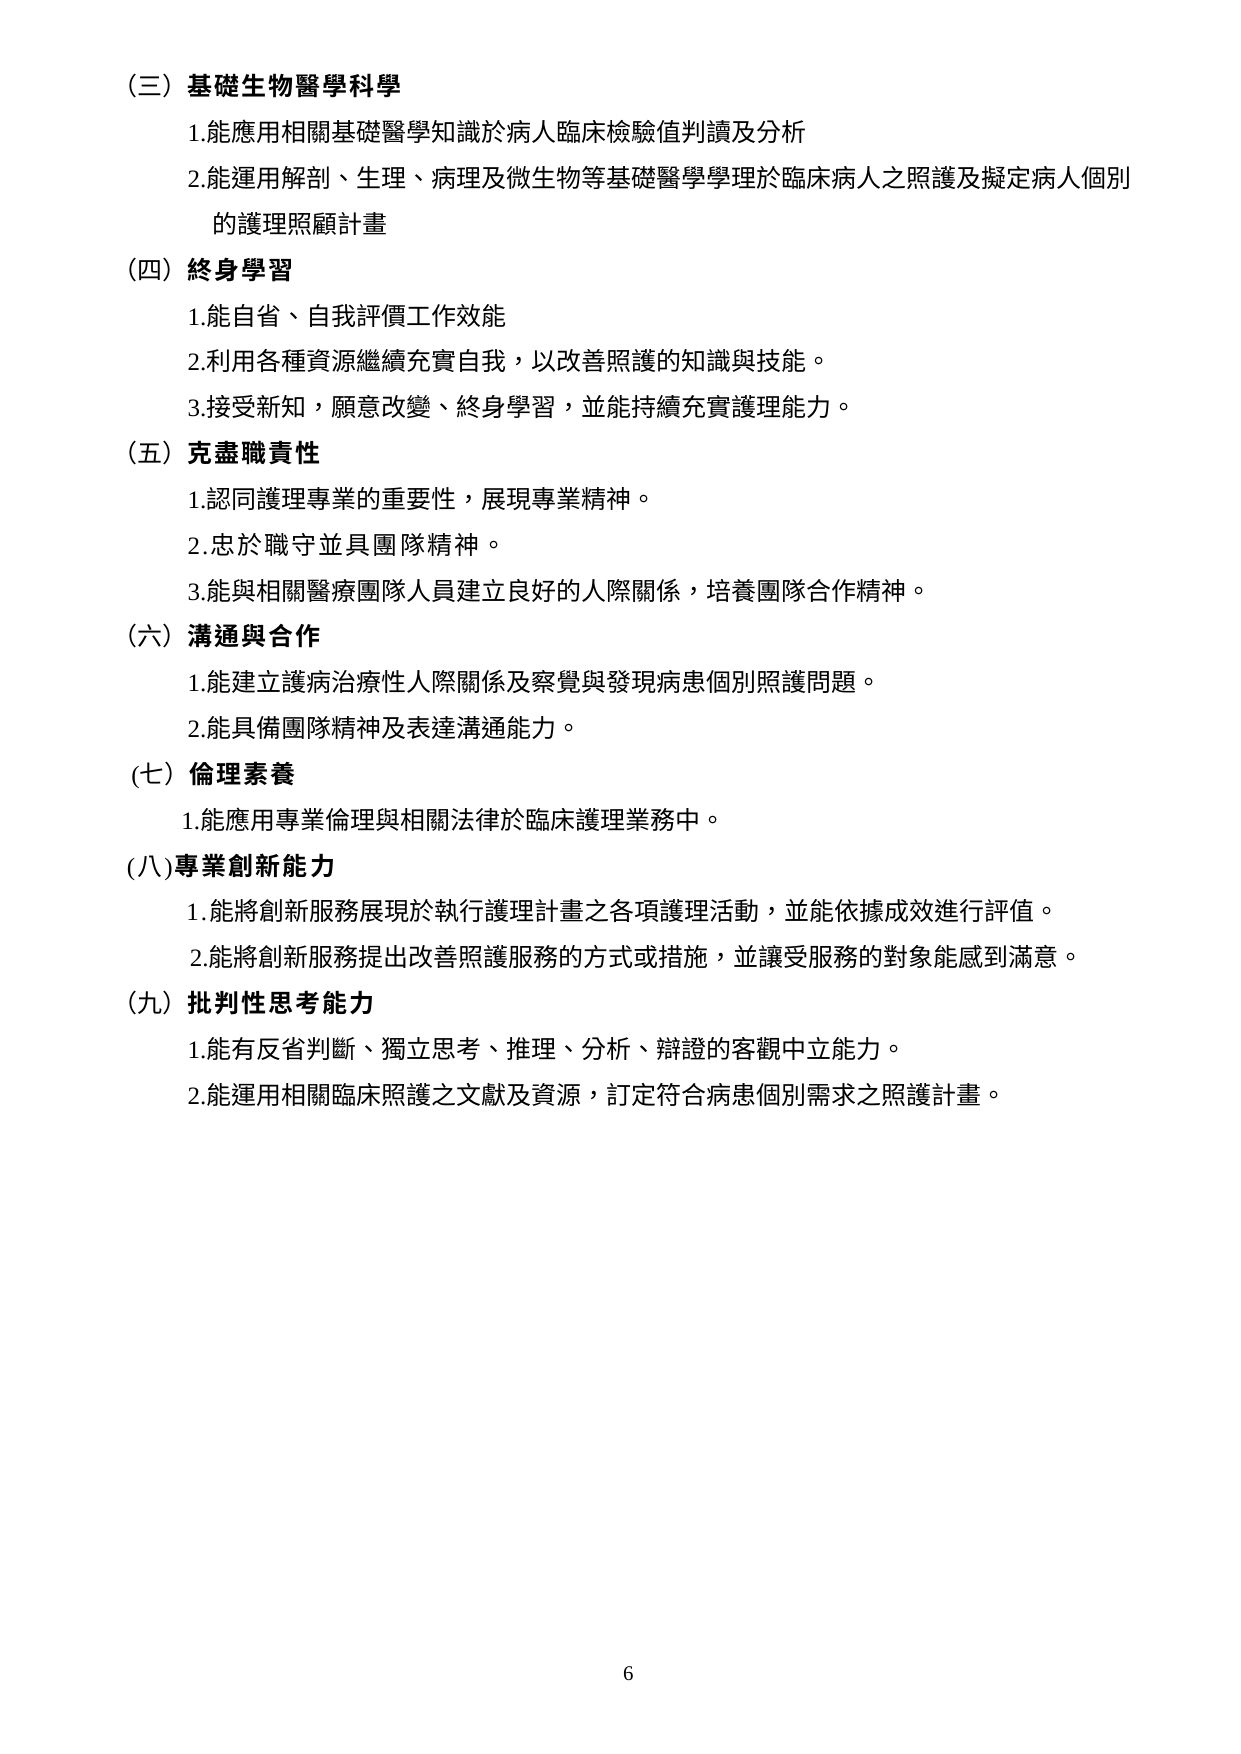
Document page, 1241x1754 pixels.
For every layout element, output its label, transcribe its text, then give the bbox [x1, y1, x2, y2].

text 2.能運用相關臨床照護之文獻及資源，訂定符合病患個別需求之照護計畫。 [187, 1067, 1144, 1113]
text 1.能應用相關基礎醫學知識於病人臨床檢驗值判讀及分析 [187, 105, 1144, 151]
text 1.認同護理專業的重要性，展現專業精神。 [187, 472, 1144, 517]
text 1.能建立護病治療性人際關係及察覺與發現病患個別照護問題。 [187, 655, 1144, 701]
text 3.能與相關醫療團隊人員建立良好的人際關係，培養團隊合作精神。 [187, 563, 1144, 609]
text （九）批判性思考能力 [112, 976, 1144, 1022]
text （六）溝通與合作 [112, 609, 1144, 655]
text 2.能運用解剖、生理、病理及微生物等基礎醫學學理於臨床病人之照護及擬定病人個別的護理照顧計畫 [187, 151, 1144, 242]
text 3.接受新知，願意改變、終身學習，並能持續充實護理能力。 [187, 380, 1144, 426]
text 1.能將創新服務展現於執行護理計畫之各項護理活動，並能依據成效進行評值。 [177, 884, 1144, 930]
text （四）終身學習 [112, 242, 1085, 288]
text (七）倫理素養 [131, 747, 1144, 792]
text 2.忠於職守並具團隊精神。 [187, 517, 1144, 563]
text （五）克盡職責性 [112, 426, 1144, 472]
text 1.能應用專業倫理與相關法律於臨床護理業務中。 [131, 792, 1144, 838]
text 2.利用各種資源繼續充實自我，以改善照護的知識與技能。 [187, 334, 1144, 380]
text 1.能有反省判斷、獨立思考、推理、分析、辯證的客觀中立能力。 [187, 1022, 1144, 1067]
text 2.能具備團隊精神及表達溝通能力。 [187, 701, 1144, 747]
text 1.能自省、自我評價工作效能 [187, 288, 1144, 334]
text (八)專業創新能力 [127, 838, 1144, 884]
text 2.能將創新服務提出改善照護服務的方式或措施，並讓受服務的對象能感到滿意。 [139, 930, 1144, 976]
text （三）基礎生物醫學科學 [112, 59, 1144, 105]
